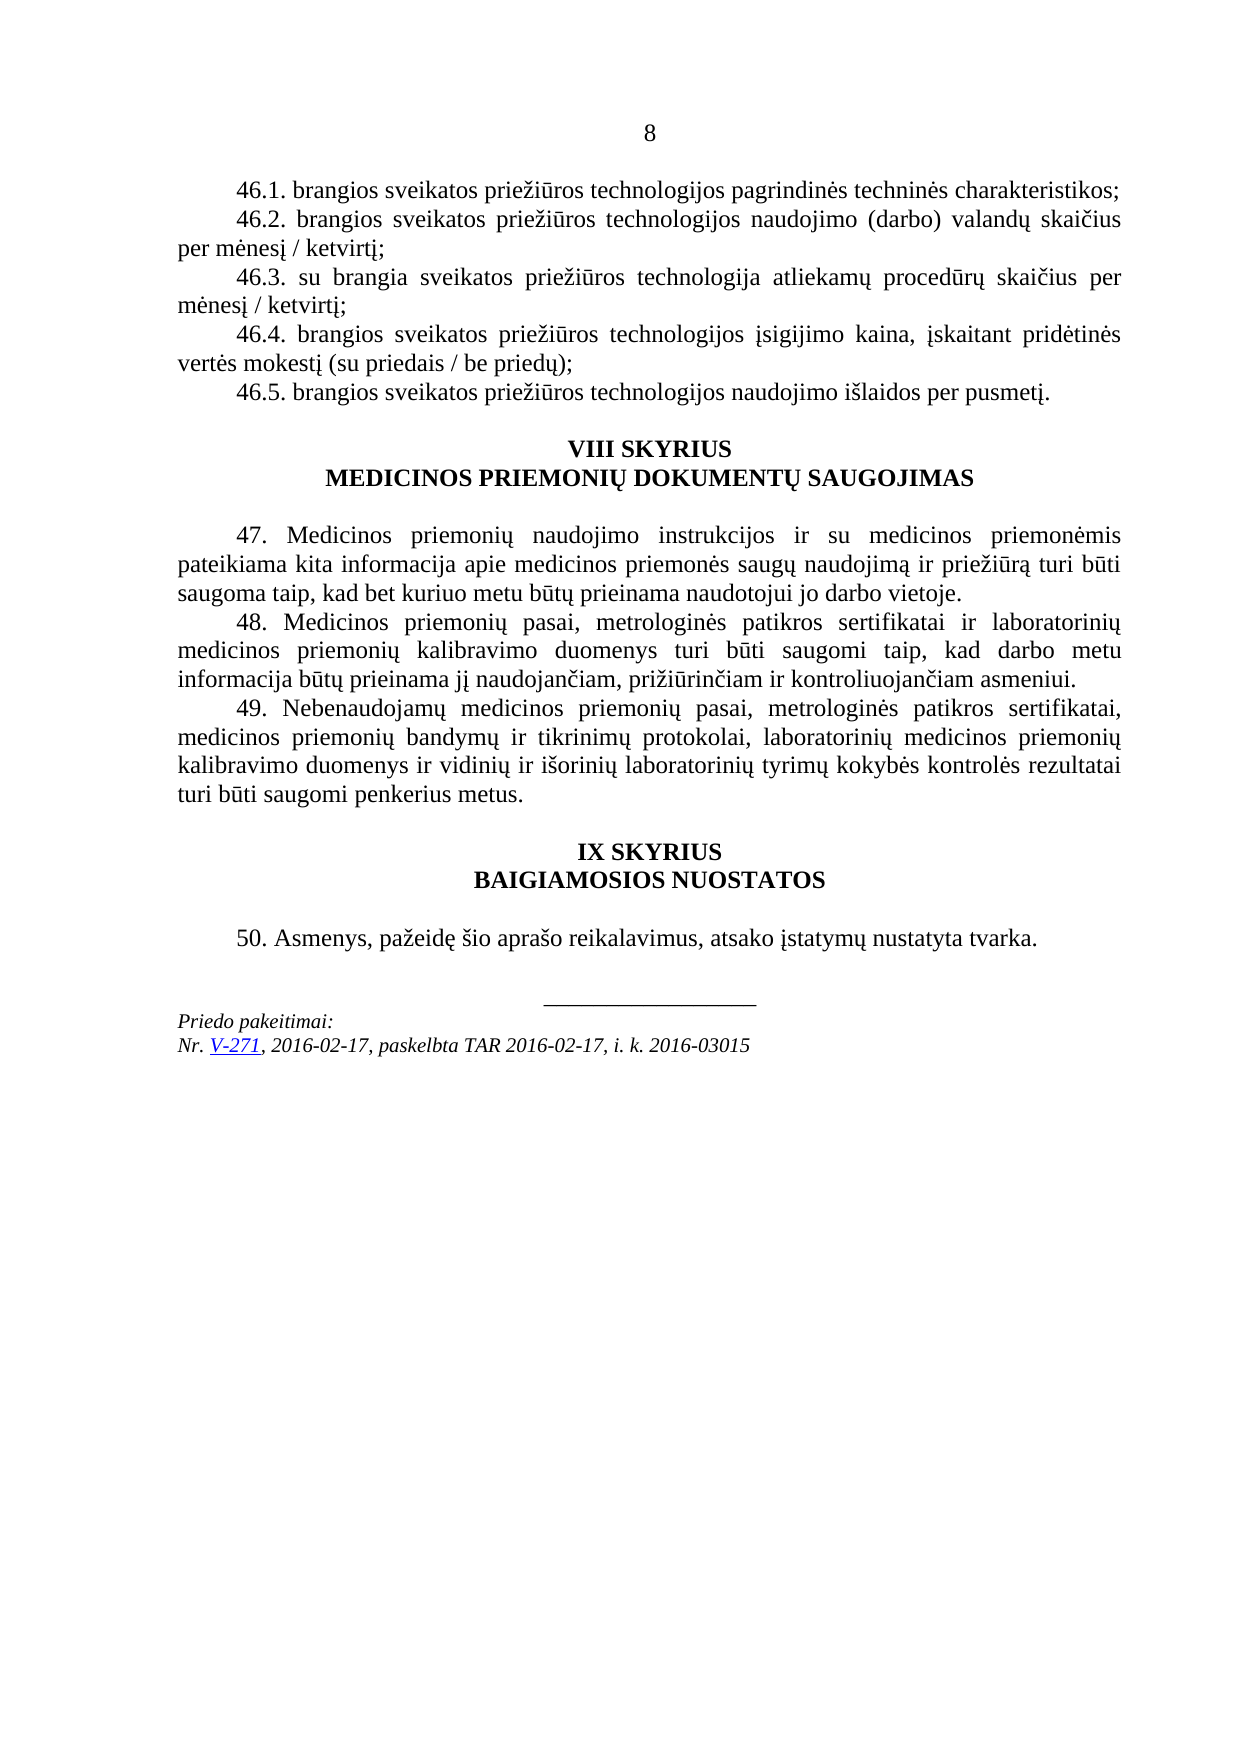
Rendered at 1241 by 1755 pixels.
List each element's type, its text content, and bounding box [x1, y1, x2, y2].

text BAIGIAMOSIOS NUOSTATOS [177, 866, 1122, 894]
text 46.2. brangios sveikatos priežiūros technologijos naudojimo (darbo) valandų skaičius per mėnesį / ketvirtį; [177, 204, 1122, 262]
text 46.1. brangios sveikatos priežiūros technologijos pagrindinės techninės charakteristikos; [177, 176, 1122, 204]
text 50. Asmenys, pažeidę šio aprašo reikalavimus, atsako įstatymų nustatyta tvarka. [177, 923, 1122, 952]
text IX SKYRIUS [177, 837, 1122, 866]
text Priedo pakeitimai: [177, 1009, 1122, 1033]
text MEDICINOS priemonių DOKUMENTŲ SAUGOJIMAS [177, 463, 1122, 492]
text 46.4. brangios sveikatos priežiūros technologijos įsigijimo kaina, įskaitant pridėtinės vertės mokestį (su priedais / be priedų); [177, 319, 1122, 377]
text 46.3. su brangia sveikatos priežiūros technologija atliekamų procedūrų skaičius per mėnesį / ketvirtį; [177, 262, 1122, 319]
text 49. Nebenaudojamų medicinos priemonių pasai, metrologinės patikros sertifikatai, medicinos priemonių bandymų ir tikrinimų protokolai, laboratorinių medicinos priemonių kalibravimo duomenys ir vidinių ir išorinių laboratorinių tyrimų kokybės kontrolės rezultatai turi būti saugomi penkerius metus. [177, 693, 1122, 808]
text VIII SKYRIUS [177, 434, 1122, 463]
text 47. Medicinos priemonių naudojimo instrukcijos ir su medicinos priemonėmis pateikiama kita informacija apie medicinos priemonės saugų naudojimą ir priežiūrą turi būti saugoma taip, kad bet kuriuo metu būtų prieinama naudotojui jo darbo vietoje. [177, 521, 1122, 607]
text _________________ [177, 981, 1122, 1009]
text Nr. V-271, 2016-02-17, paskelbta TAR 2016-02-17, i. k. 2016-03015 [177, 1033, 1122, 1057]
text 48. Medicinos priemonių pasai, metrologinės patikros sertifikatai ir laboratorinių medicinos priemonių kalibravimo duomenys turi būti saugomi taip, kad darbo metu informacija būtų prieinama jį naudojančiam, prižiūrinčiam ir kontroliuojančiam asmeniui. [177, 607, 1122, 693]
text 46.5. brangios sveikatos priežiūros technologijos naudojimo išlaidos per pusmetį. [177, 377, 1122, 406]
